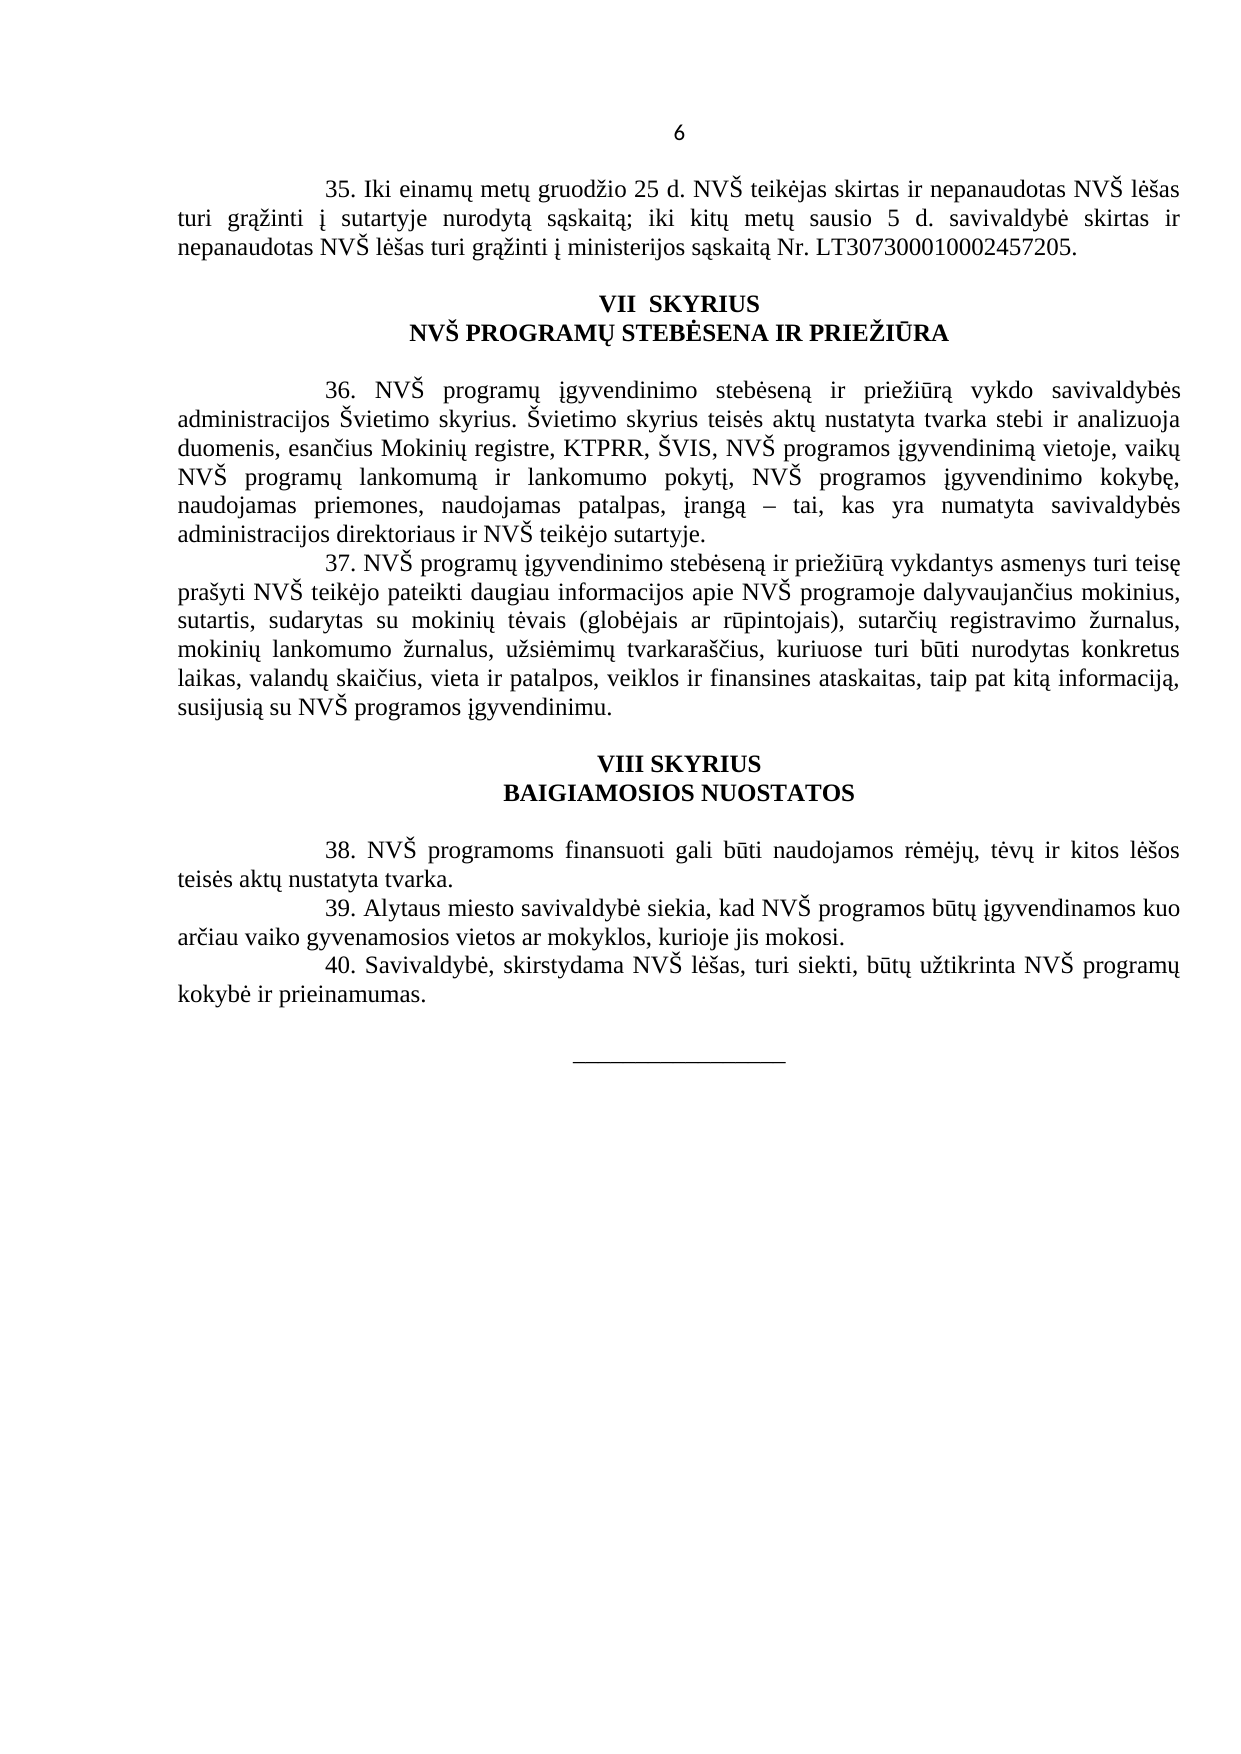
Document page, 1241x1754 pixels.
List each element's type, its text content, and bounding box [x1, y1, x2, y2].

text VII SKYRIUS [177, 289, 1181, 318]
text 36. NVŠ programų įgyvendinimo stebėseną ir priežiūrą vykdo savivaldybės administracijos Švietimo skyrius. Švietimo skyrius teisės aktų nustatyta tvarka stebi ir analizuoja duomenis, esančius Mokinių registre, KTPRR, ŠVIS, NVŠ programos įgyvendinimą vietoje, vaikų NVŠ programų lankomumą ir lankomumo pokytį, NVŠ programos įgyvendinimo kokybę, naudojamas priemones, naudojamas patalpas, įrangą – tai, kas yra numatyta savivaldybės administracijos direktoriaus ir NVŠ teikėjo sutartyje. [177, 375, 1181, 548]
text 37. NVŠ programų įgyvendinimo stebėseną ir priežiūrą vykdantys asmenys turi teisę prašyti NVŠ teikėjo pateikti daugiau informacijos apie NVŠ programoje dalyvaujančius mokinius, sutartis, sudarytas su mokinių tėvais (globėjais ar rūpintojais), sutarčių registravimo žurnalus, mokinių lankomumo žurnalus, užsiėmimų tvarkaraščius, kuriuose turi būti nurodytas konkretus laikas, valandų skaičius, vieta ir patalpos, veiklos ir finansines ataskaitas, taip pat kitą informaciją, susijusią su NVŠ programos įgyvendinimu. [177, 548, 1181, 720]
text 39. Alytaus miesto savivaldybė siekia, kad NVŠ programos būtų įgyvendinamos kuo arčiau vaiko gyvenamosios vietos ar mokyklos, kurioje jis mokosi. [177, 893, 1181, 950]
text 35. Iki einamų metų gruodžio 25 d. NVŠ teikėjas skirtas ir nepanaudotas NVŠ lėšas turi grąžinti į sutartyje nurodytą sąskaitą; iki kitų metų sausio 5 d. savivaldybė skirtas ir nepanaudotas NVŠ lėšas turi grąžinti į ministerijos sąskaitą Nr. LT307300010002457205. [177, 174, 1181, 260]
text 40. Savivaldybė, skirstydama NVŠ lėšas, turi siekti, būtų užtikrinta NVŠ programų kokybė ir prieinamumas. [177, 950, 1181, 1008]
text 38. NVŠ programoms finansuoti gali būti naudojamos rėmėjų, tėvų ir kitos lėšos teisės aktų nustatyta tvarka. [177, 835, 1181, 893]
text BAIGIAMOSIOS NUOSTATOS [177, 778, 1181, 807]
text NVŠ PROGRAMŲ STEBĖSENA IR PRIEŽIŪRA [177, 318, 1181, 347]
text _________________ [177, 1037, 1181, 1065]
text VIII SKYRIUS [177, 749, 1181, 778]
